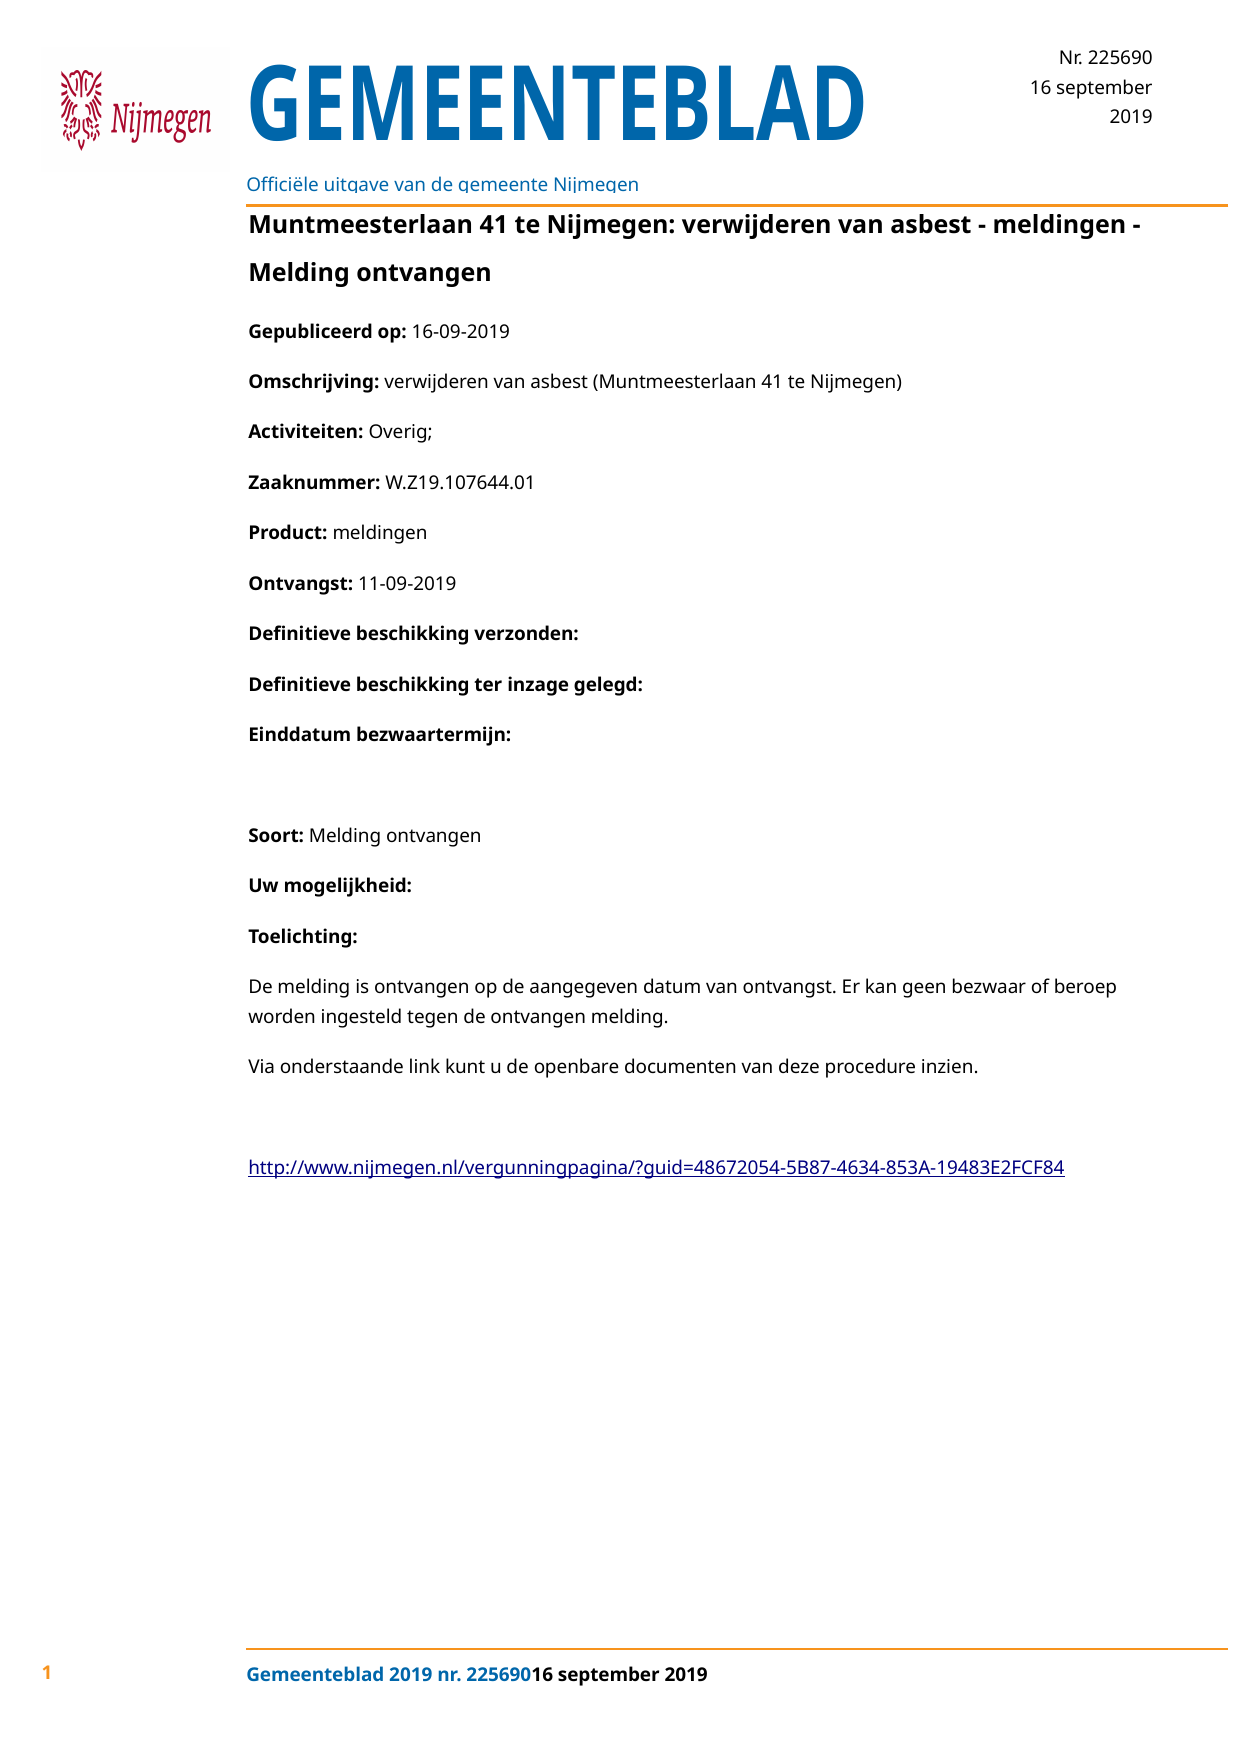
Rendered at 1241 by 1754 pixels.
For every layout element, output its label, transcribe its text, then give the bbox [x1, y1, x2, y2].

text Uw mogelijkheid: [248, 872, 1152, 898]
text http://www.nijmegen.nl/vergunningpagina/?guid=48672054-5B87-4634-853A-19483E2FCF84 [248, 1154, 1152, 1180]
text Ontvangst: 11-09-2019 [248, 570, 1152, 596]
picture [41, 47, 231, 172]
text Product: meldingen [248, 519, 1152, 545]
text Via onderstaande link kunt u de openbare documenten van deze procedure inzien. [248, 1053, 1152, 1079]
text Omschrijving: verwijderen van asbest (Muntmeesterlaan 41 te Nijmegen) [248, 368, 1152, 394]
text De melding is ontvangen op de aangegeven datum van ontvangst. Er kan geen bezwaar of beroep worden ingesteld tegen de ontvangen melding. [248, 973, 1152, 1029]
text Definitieve beschikking verzonden: [248, 620, 1152, 646]
text Gepubliceerd op: 16-09-2019 [248, 318, 1152, 344]
text Activiteiten: Overig; [248, 419, 1152, 444]
text Toelichting: [248, 923, 1152, 949]
text Einddatum bezwaartermijn: [248, 721, 1152, 747]
text Soort: Melding ontvangen [248, 822, 1152, 848]
text Zaaknummer: W.Z19.107644.01 [248, 469, 1152, 495]
text Muntmeesterlaan 41 te Nijmegen: verwijderen van asbest - meldingen - Melding ontvangen [248, 207, 1152, 288]
text Definitieve beschikking ter inzage gelegd: [248, 671, 1152, 697]
